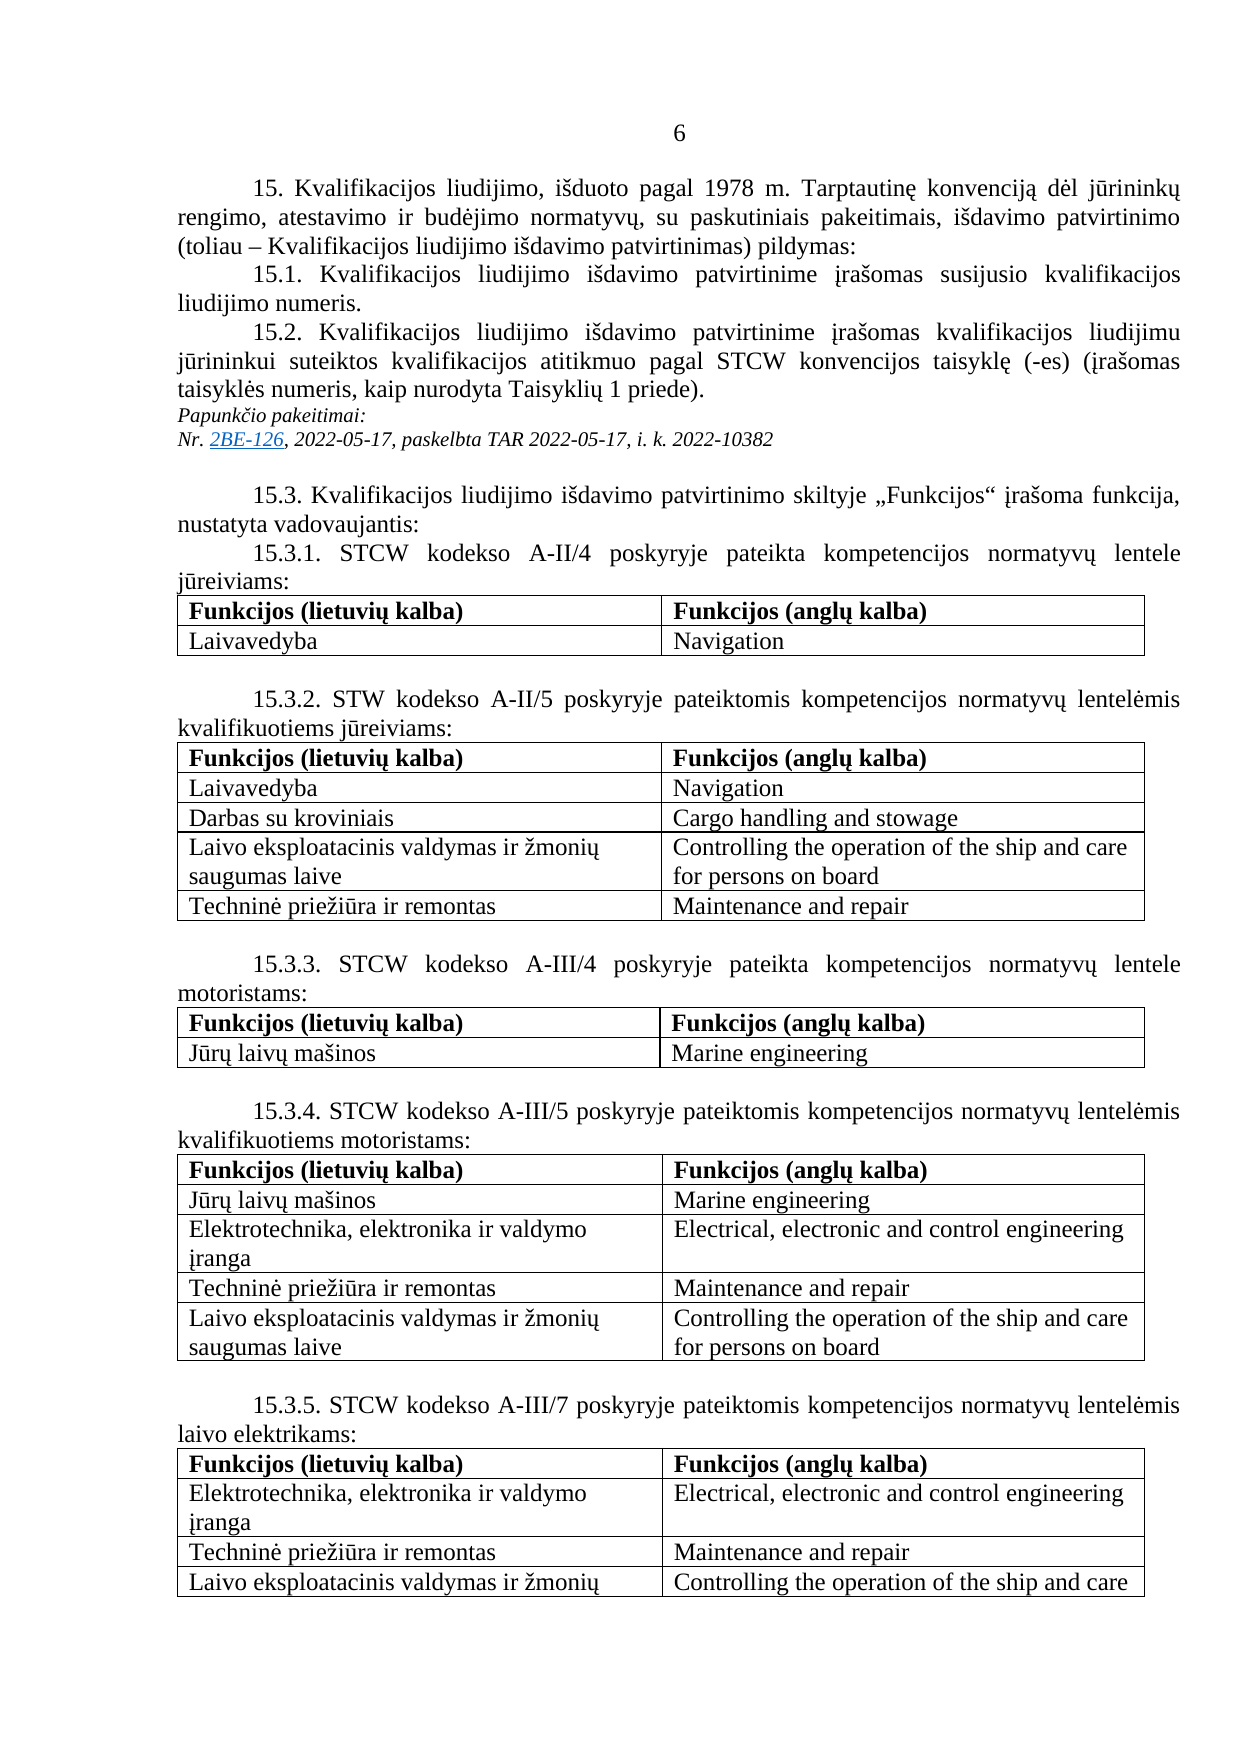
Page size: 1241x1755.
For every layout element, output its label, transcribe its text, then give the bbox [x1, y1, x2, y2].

table_cell Controlling the operation of the ship and care [663, 1567, 1144, 1596]
table_header Funkcijos (lietuvių kalba) [178, 596, 661, 625]
table_cell Marine engineering [663, 1185, 1144, 1213]
table_cell Cargo handling and stowage [662, 803, 1144, 831]
table_header Funkcijos (anglų kalba) [663, 1155, 1144, 1184]
table_cell Techninė priežiūra ir remontas [178, 891, 661, 920]
table_cell Maintenance and repair [662, 891, 1144, 920]
text 15. Kvalifikacijos liudijimo, išduoto pagal 1978 m. Tarptautinę konvenciją dėl jūrininkų rengimo, atestavimo ir budėjimo normatyvų, su paskutiniais pakeitimais, išdavimo patvirtinimo (toliau – Kvalifikacijos liudijimo išdavimo patvirtinimas) pildymas: [177, 173, 1181, 259]
text 15.3.3. STCW kodekso A-III/4 poskyryje pateikta kompetencijos normatyvų lentele motoristams: [177, 949, 1181, 1007]
table_cell Maintenance and repair [663, 1537, 1144, 1566]
table_cell Techninė priežiūra ir remontas [178, 1537, 662, 1566]
table_cell Laivo eksploatacinis valdymas ir žmonių saugumas laive [178, 1303, 662, 1360]
text Papunkčio pakeitimai: [177, 403, 1181, 427]
table_cell Electrical, electronic and control engineering [663, 1479, 1144, 1536]
text 15.3.5. STCW kodekso A-III/7 poskyryje pateiktomis kompetencijos normatyvų lentelėmis laivo elektrikams: [177, 1390, 1181, 1448]
table_cell Elektrotechnika, elektronika ir valdymo įranga [178, 1479, 662, 1536]
table_header Funkcijos (lietuvių kalba) [178, 1449, 662, 1477]
text 15.3.1. STCW kodekso A-II/4 poskyryje pateikta kompetencijos normatyvų lentele jūreiviams: [177, 538, 1181, 595]
table_cell Darbas su kroviniais [178, 803, 661, 831]
table_header Funkcijos (lietuvių kalba) [178, 743, 661, 772]
text Nr. 2BE-126, 2022-05-17, paskelbta TAR 2022-05-17, i. k. 2022-10382 [177, 427, 1181, 451]
table_cell Maintenance and repair [663, 1273, 1144, 1302]
table_cell Laivo eksploatacinis valdymas ir žmonių saugumas laive [178, 833, 661, 890]
table_cell Laivavedyba [178, 626, 661, 655]
table_header Funkcijos (lietuvių kalba) [178, 1008, 659, 1037]
table_header Funkcijos (anglų kalba) [662, 596, 1144, 625]
table_header Funkcijos (lietuvių kalba) [178, 1155, 662, 1184]
text 15.2. Kvalifikacijos liudijimo išdavimo patvirtinime įrašomas kvalifikacijos liudijimu jūrininkui suteiktos kvalifikacijos atitikmuo pagal STCW konvencijos taisyklę (-es) (įrašomas taisyklės numeris, kaip nurodyta Taisyklių 1 priede). [177, 317, 1181, 403]
table_header Funkcijos (anglų kalba) [661, 1008, 1144, 1037]
table_cell Navigation [662, 626, 1144, 655]
text 15.3.4. STCW kodekso A-III/5 poskyryje pateiktomis kompetencijos normatyvų lentelėmis kvalifikuotiems motoristams: [177, 1096, 1181, 1154]
table_cell Electrical, electronic and control engineering [663, 1215, 1144, 1272]
table_cell Controlling the operation of the ship and care for persons on board [662, 833, 1144, 890]
table_cell Techninė priežiūra ir remontas [178, 1273, 662, 1302]
text 15.1. Kvalifikacijos liudijimo išdavimo patvirtinime įrašomas susijusio kvalifikacijos liudijimo numeris. [177, 259, 1181, 317]
text 15.3. Kvalifikacijos liudijimo išdavimo patvirtinimo skiltyje „Funkcijos“ įrašoma funkcija, nustatyta vadovaujantis: [177, 480, 1181, 538]
table_header Funkcijos (anglų kalba) [662, 743, 1144, 772]
text 15.3.2. STW kodekso A-II/5 poskyryje pateiktomis kompetencijos normatyvų lentelėmis kvalifikuotiems jūreiviams: [177, 684, 1181, 742]
table_cell Jūrų laivų mašinos [178, 1038, 659, 1067]
table_cell Elektrotechnika, elektronika ir valdymo įranga [178, 1215, 662, 1272]
table_cell Navigation [662, 773, 1144, 802]
table_cell Jūrų laivų mašinos [178, 1185, 662, 1213]
table_cell Laivavedyba [178, 773, 661, 802]
table_cell Controlling the operation of the ship and care for persons on board [663, 1303, 1144, 1360]
table_cell Marine engineering [661, 1038, 1144, 1067]
table_header Funkcijos (anglų kalba) [663, 1449, 1144, 1477]
table_cell Laivo eksploatacinis valdymas ir žmonių [178, 1567, 662, 1596]
